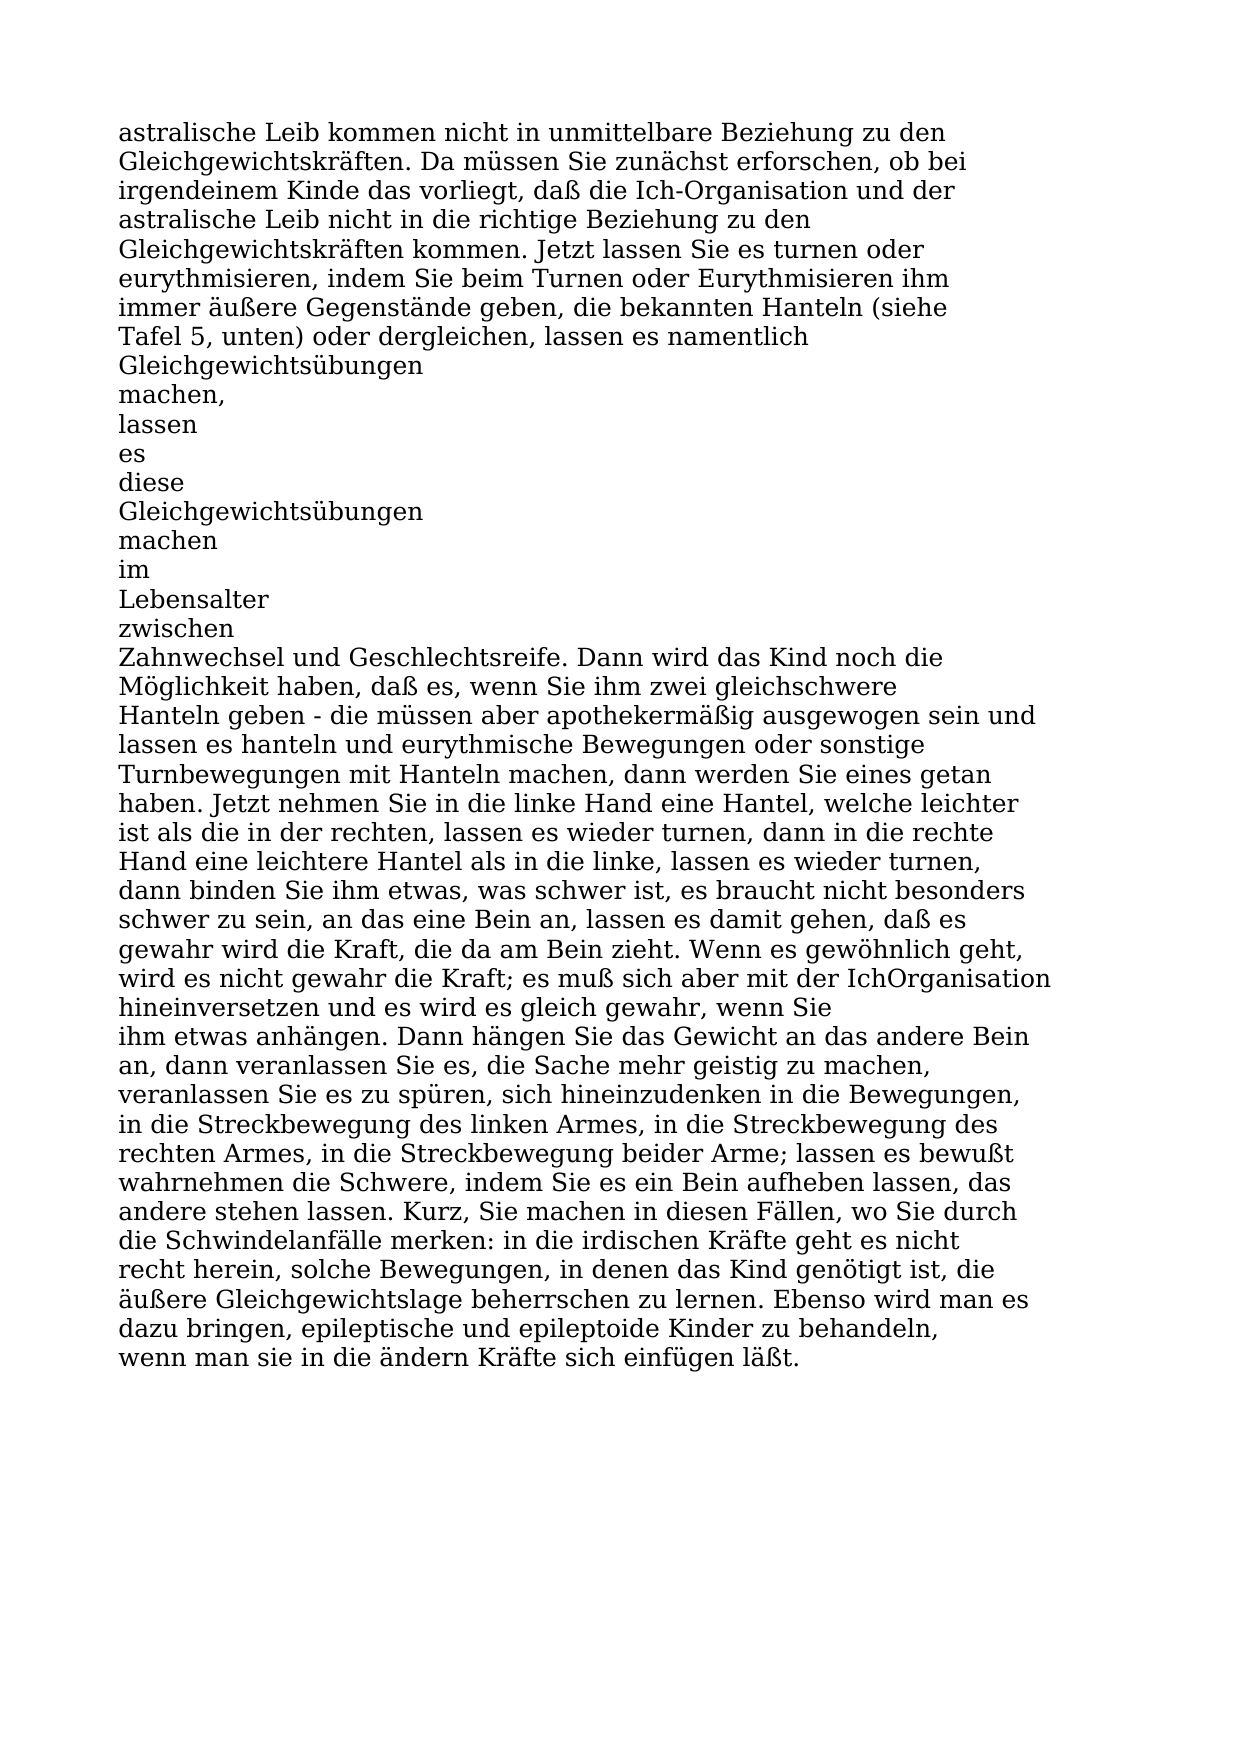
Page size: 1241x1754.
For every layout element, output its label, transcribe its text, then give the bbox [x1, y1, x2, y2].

text ihm etwas anhängen. Dann hängen Sie das Gewicht an das andere Bein [118, 1022, 1122, 1051]
text Hand eine leichtere Hantel als in die linke, lassen es wieder turnen, [118, 847, 1122, 876]
text im [118, 556, 1122, 585]
text irgendeinem Kinde das vorliegt, daß die Ich-Organisation und der [118, 176, 1122, 206]
text die Schwindelanfälle merken: in die irdischen Kräfte geht es nicht [118, 1226, 1122, 1256]
text recht herein, solche Bewegungen, in denen das Kind genötigt ist, die [118, 1256, 1122, 1285]
text Turnbewegungen mit Hanteln machen, dann werden Sie eines getan [118, 760, 1122, 789]
text Gleichgewichtsübungen [118, 497, 1122, 526]
text haben. Jetzt nehmen Sie in die linke Hand eine Hantel, welche leichter [118, 789, 1122, 818]
text Zahnwechsel und Geschlechtsreife. Dann wird das Kind noch die [118, 643, 1122, 672]
text Gleichgewichtsübungen [118, 351, 1122, 381]
text machen [118, 526, 1122, 556]
text diese [118, 468, 1122, 497]
text äußere Gleichgewichtslage beherrschen zu lernen. Ebenso wird man es [118, 1285, 1122, 1314]
text wird es nicht gewahr die Kraft; es muß sich aber mit der IchOrganisation hineinversetzen und es wird es gleich gewahr, wenn Sie [118, 964, 1122, 1022]
text Tafel 5, unten) oder dergleichen, lassen es namentlich [118, 322, 1122, 351]
text machen, [118, 381, 1122, 410]
text in die Streckbewegung des linken Armes, in die Streckbewegung des [118, 1110, 1122, 1139]
text an, dann veranlassen Sie es, die Sache mehr geistig zu machen, [118, 1051, 1122, 1081]
text Gleichgewichtskräften kommen. Jetzt lassen Sie es turnen oder [118, 235, 1122, 264]
text wahrnehmen die Schwere, indem Sie es ein Bein aufheben lassen, das [118, 1168, 1122, 1197]
text schwer zu sein, an das eine Bein an, lassen es damit gehen, daß es [118, 906, 1122, 935]
text rechten Armes, in die Streckbewegung beider Arme; lassen es bewußt [118, 1139, 1122, 1168]
text Hanteln geben - die müssen aber apothekermäßig ausgewogen sein und lassen es hanteln und eurythmische Bewegungen oder sonstige [118, 701, 1122, 760]
text es [118, 439, 1122, 468]
text Möglichkeit haben, daß es, wenn Sie ihm zwei gleichschwere [118, 672, 1122, 701]
text gewahr wird die Kraft, die da am Bein zieht. Wenn es gewöhnlich geht, [118, 935, 1122, 964]
text astralische Leib kommen nicht in unmittelbare Beziehung zu den [118, 118, 1122, 147]
text zwischen [118, 614, 1122, 643]
text astralische Leib nicht in die richtige Beziehung zu den [118, 206, 1122, 235]
text dann binden Sie ihm etwas, was schwer ist, es braucht nicht besonders [118, 876, 1122, 906]
text dazu bringen, epileptische und epileptoide Kinder zu behandeln, [118, 1314, 1122, 1343]
text andere stehen lassen. Kurz, Sie machen in diesen Fällen, wo Sie durch [118, 1197, 1122, 1226]
text wenn man sie in die ändern Kräfte sich einfügen läßt. [118, 1343, 1122, 1372]
text veranlassen Sie es zu spüren, sich hineinzudenken in die Bewegungen, [118, 1081, 1122, 1110]
text ist als die in der rechten, lassen es wieder turnen, dann in die rechte [118, 818, 1122, 847]
text Lebensalter [118, 585, 1122, 614]
text eurythmisieren, indem Sie beim Turnen oder Eurythmisieren ihm [118, 264, 1122, 293]
text lassen [118, 410, 1122, 439]
text immer äußere Gegenstände geben, die bekannten Hanteln (siehe [118, 293, 1122, 322]
text Gleichgewichtskräften. Da müssen Sie zunächst erforschen, ob bei [118, 147, 1122, 176]
